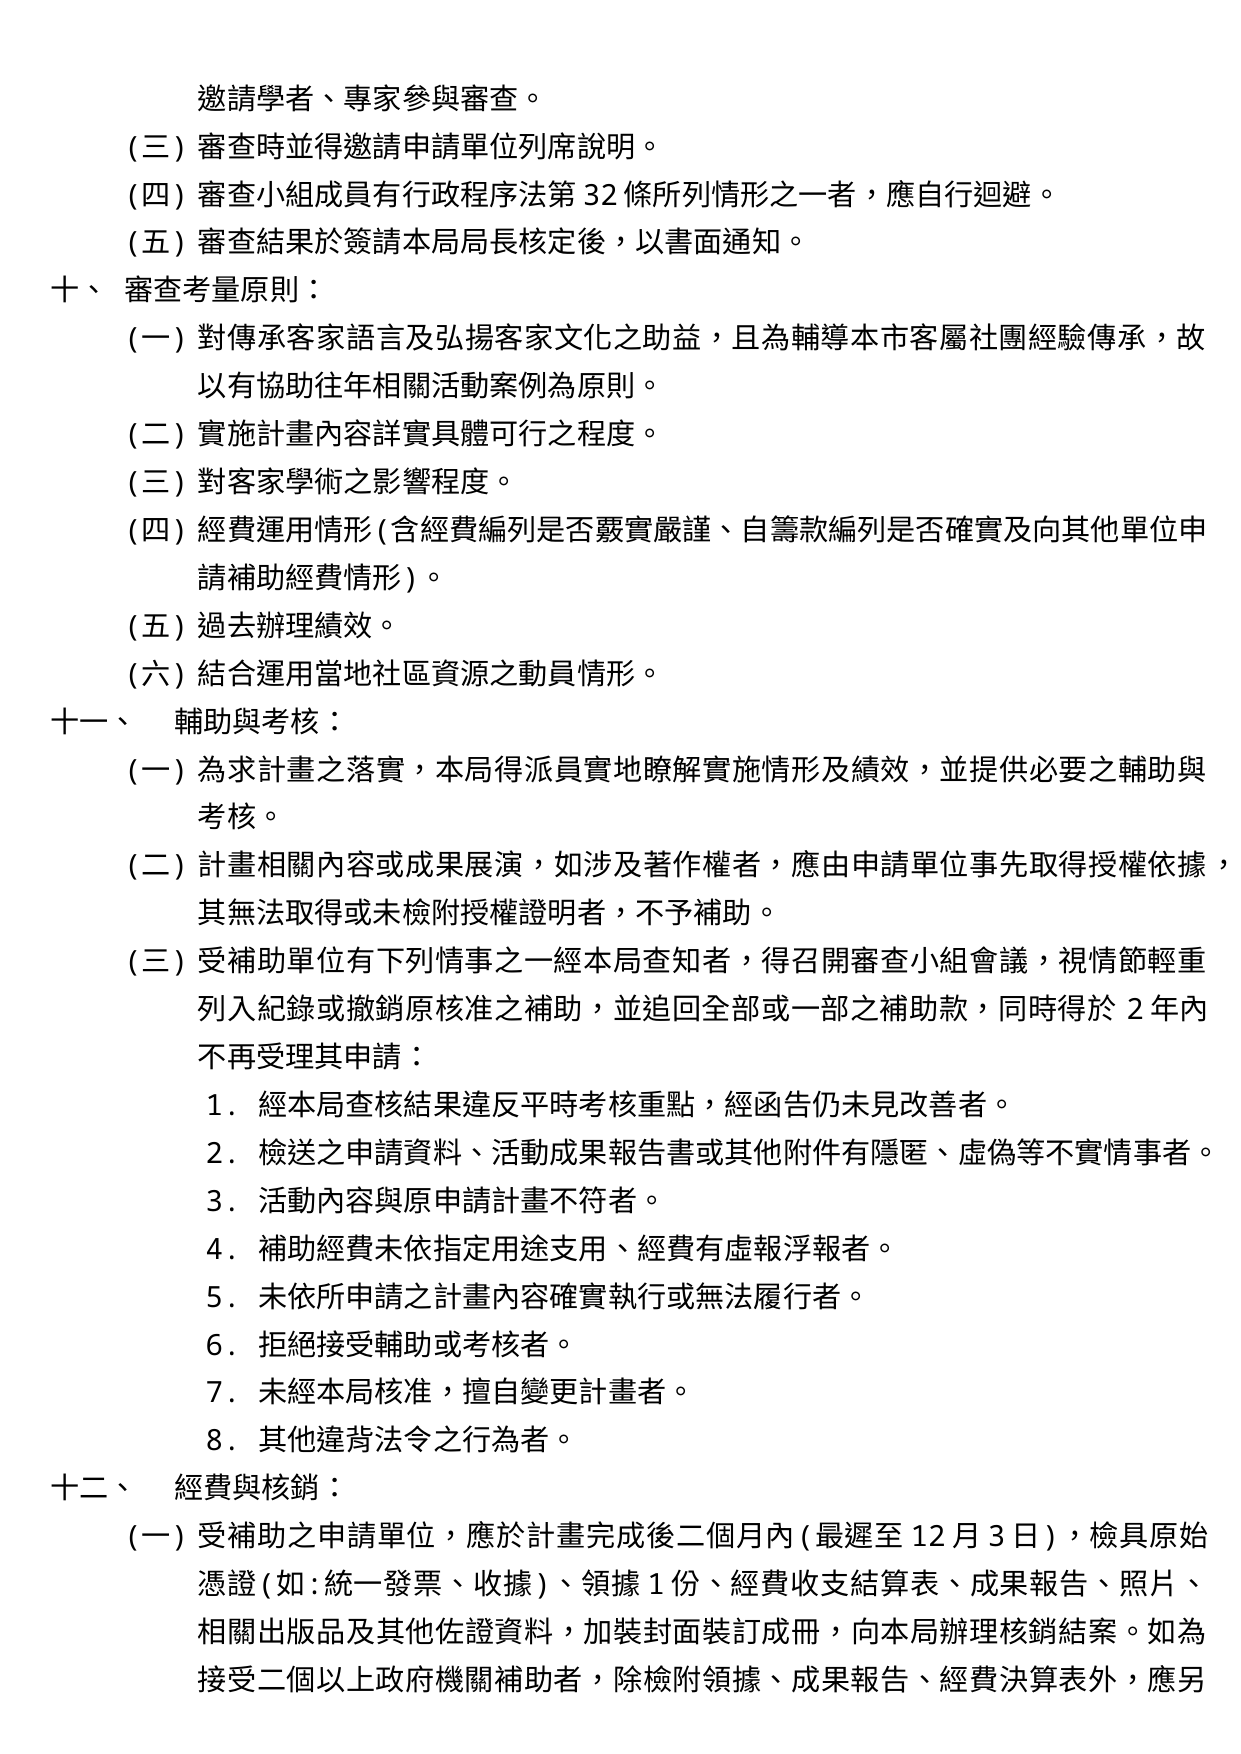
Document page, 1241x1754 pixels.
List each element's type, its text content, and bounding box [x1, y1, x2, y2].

list 為求計畫之落實，本局得派員實地瞭解實施情形及績效，並提供必要之輔助與考核。 [124, 742, 1209, 837]
list 經費運用情形(含經費編列是否覈實嚴謹、自籌款編列是否確實及向其他單位申請補助經費情形)。 [124, 502, 1209, 598]
list 過去辦理績效。 [124, 598, 1209, 646]
list 邀請學者、專家參與審查。 [124, 71, 1209, 119]
list 活動內容與原申請計畫不符者。 [258, 1173, 1209, 1221]
list 經本局查核結果違反平時考核重點，經函告仍未見改善者。 [258, 1077, 1209, 1125]
list 結合運用當地社區資源之動員情形。 [124, 646, 1209, 694]
list 審查小組成員有行政程序法第32條所列情形之一者，應自行迴避。 [124, 167, 1209, 214]
list 拒絕接受輔助或考核者。 [258, 1317, 1209, 1364]
list 受補助之申請單位，應於計畫完成後二個月內(最遲至12月3日)，檢具原始憑證(如:統一發票、收據)、領據1份、經費收支結算表、成果報告、照片、相關出版品及其他佐證資料，加裝封面裝訂成冊，向本局辦理核銷結案。如為接受二個以上政府機關補助者，除檢附領據、成果報告、經費決算表外，應另 [124, 1508, 1209, 1700]
list 未依所申請之計畫內容確實執行或無法履行者。 [258, 1269, 1209, 1317]
list 未經本局核准，擅自變更計畫者。 [258, 1364, 1209, 1412]
list 計畫相關內容或成果展演，如涉及著作權者，應由申請單位事先取得授權依據，其無法取得或未檢附授權證明者，不予補助。 [124, 837, 1209, 933]
list 補助經費未依指定用途支用、經費有虛報浮報者。 [258, 1221, 1209, 1269]
list 受補助單位有下列情事之一經本局查知者，得召開審查小組會議，視情節輕重列入紀錄或撤銷原核准之補助，並追回全部或一部之補助款，同時得於2年內不再受理其申請： [124, 933, 1209, 1077]
list 其他違背法令之行為者。 [258, 1412, 1209, 1460]
list 審查結果於簽請本局局長核定後，以書面通知。 [124, 214, 1209, 262]
list 輔助與考核： [50, 694, 1209, 742]
list 檢送之申請資料、活動成果報告書或其他附件有隱匿、虛偽等不實情事者。 [258, 1125, 1209, 1173]
list 審查考量原則： [50, 262, 1209, 310]
list 實施計畫內容詳實具體可行之程度。 [124, 406, 1209, 454]
list 對客家學術之影響程度。 [124, 454, 1209, 502]
list 審查時並得邀請申請單位列席說明。 [124, 119, 1209, 167]
list 對傳承客家語言及弘揚客家文化之助益，且為輔導本市客屬社團經驗傳承，故以有協助往年相關活動案例為原則。 [124, 310, 1209, 406]
list 經費與核銷： [50, 1460, 1209, 1508]
